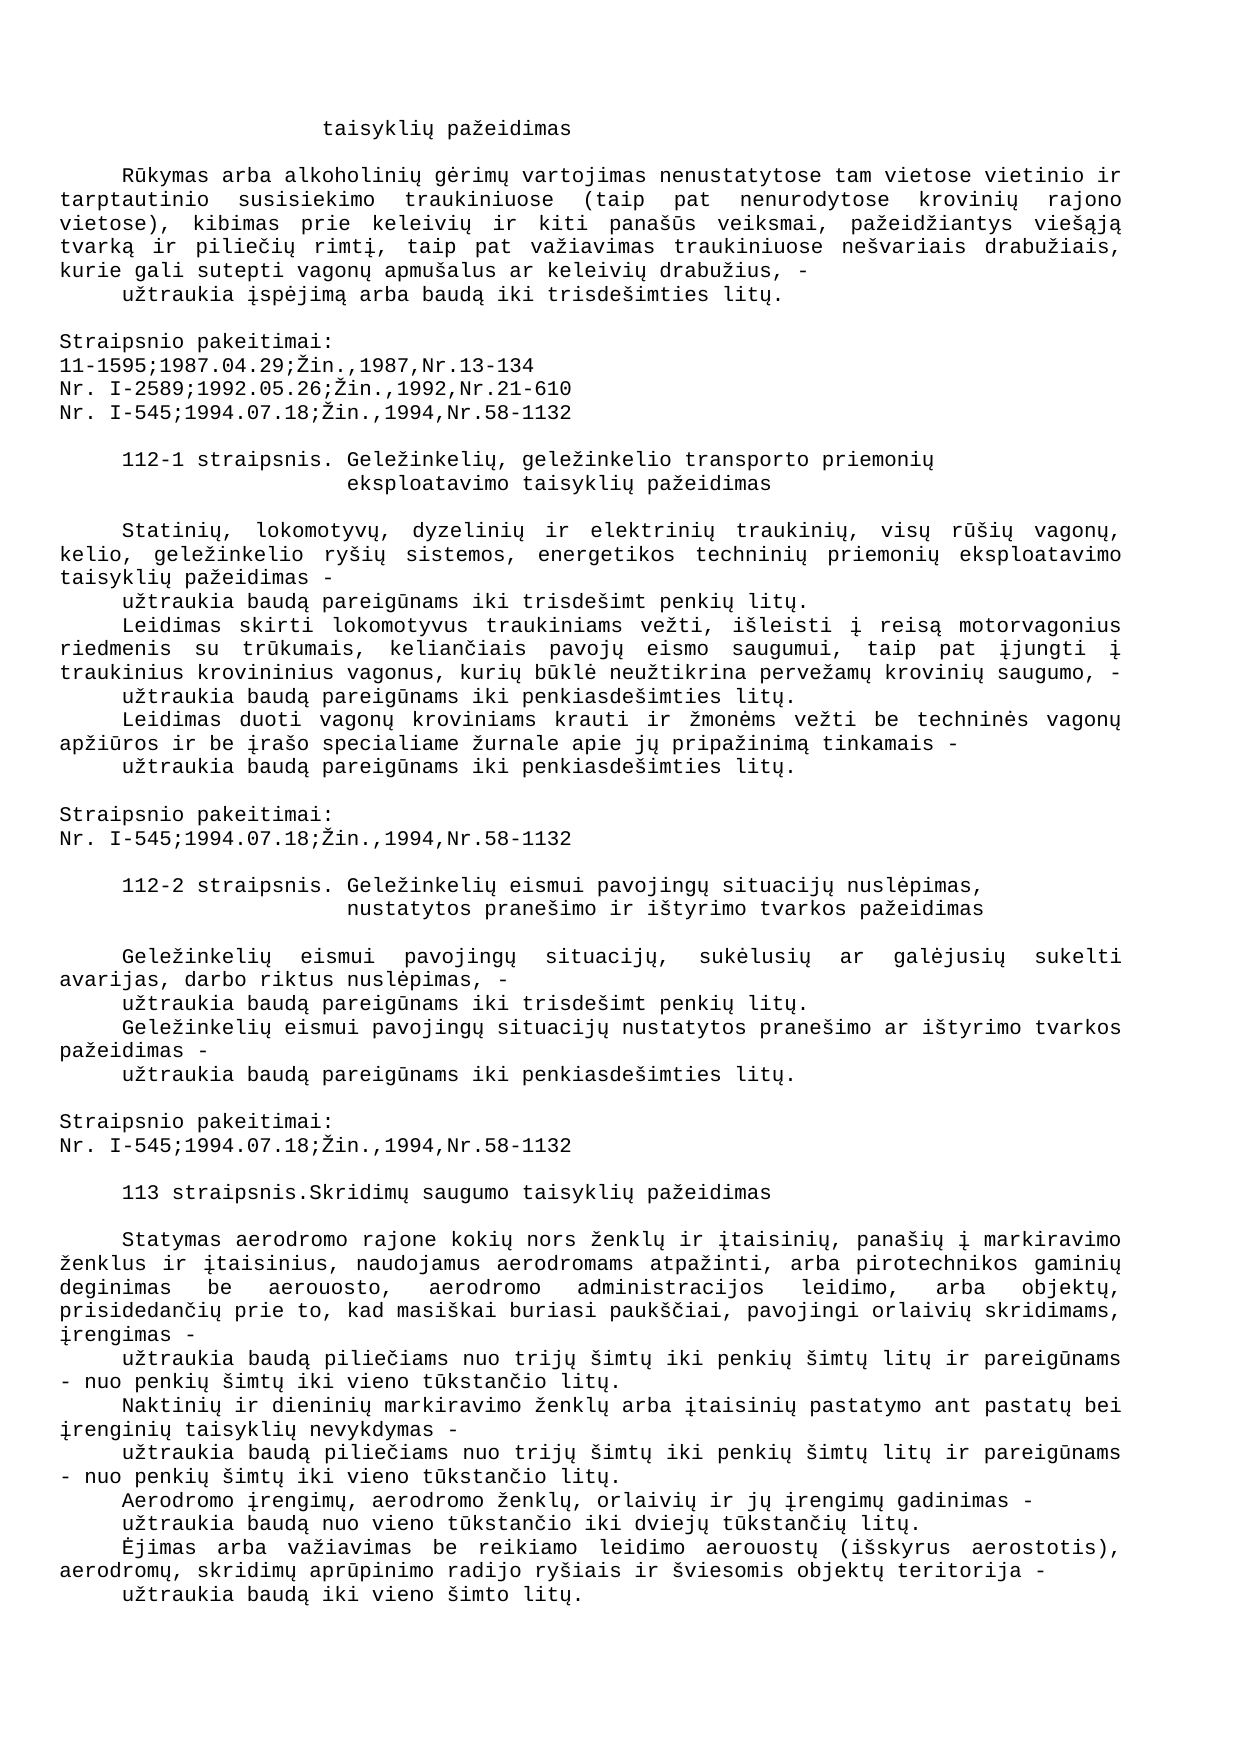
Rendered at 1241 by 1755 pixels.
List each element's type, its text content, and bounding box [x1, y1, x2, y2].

text 112-1 straipsnis. Geležinkelių, geležinkelio transporto priemonių [59, 449, 1122, 473]
text užtraukia baudą piliečiams nuo trijų šimtų iki penkių šimtų litų ir pareigūnams - nuo penkių šimtų iki vieno tūkstančio litų. [59, 1348, 1122, 1395]
text užtraukia baudą pareigūnams iki trisdešimt penkių litų. [59, 591, 1122, 615]
text Straipsnio pakeitimai: [59, 804, 1122, 827]
text Statymas aerodromo rajone kokių nors ženklų ir įtaisinių, panašių į markiravimo ženklus ir įtaisinius, naudojamus aerodromams atpažinti, arba pirotechnikos gaminių deginimas be aerouosto, aerodromo administracijos leidimo, arba objektų, prisidedančių prie to, kad masiškai buriasi paukščiai, pavojingi orlaivių skridimams, įrengimas - [59, 1229, 1122, 1348]
text taisyklių pažeidimas [59, 118, 1122, 142]
text užtraukia baudą iki vieno šimto litų. [59, 1584, 1122, 1608]
text 11-1595;1987.04.29;Žin.,1987,Nr.13-134 [59, 354, 1122, 378]
text užtraukia baudą pareigūnams iki penkiasdešimties litų. [59, 686, 1122, 709]
text užtraukia įspėjimą arba baudą iki trisdešimties litų. [59, 284, 1122, 307]
text Rūkymas arba alkoholinių gėrimų vartojimas nenustatytose tam vietose vietinio ir tarptautinio susisiekimo traukiniuose (taip pat nenurodytose krovinių rajono vietose), kibimas prie keleivių ir kiti panašūs veiksmai, pažeidžiantys viešąją tvarką ir piliečių rimtį, taip pat važiavimas traukiniuose nešvariais drabužiais, kurie gali sutepti vagonų apmušalus ar keleivių drabužius, - [59, 165, 1122, 284]
text Geležinkelių eismui pavojingų situacijų, sukėlusių ar galėjusių sukelti avarijas, darbo riktus nuslėpimas, - [59, 946, 1122, 993]
text užtraukia baudą pareigūnams iki trisdešimt penkių litų. [59, 993, 1122, 1017]
text užtraukia baudą pareigūnams iki penkiasdešimties litų. [59, 1064, 1122, 1088]
text užtraukia baudą piliečiams nuo trijų šimtų iki penkių šimtų litų ir pareigūnams - nuo penkių šimtų iki vieno tūkstančio litų. [59, 1442, 1122, 1489]
text Leidimas skirti lokomotyvus traukiniams vežti, išleisti į reisą motorvagonius riedmenis su trūkumais, keliančiais pavojų eismo saugumui, taip pat įjungti į traukinius krovininius vagonus, kurių būklė neužtikrina pervežamų krovinių saugumo, - [59, 615, 1122, 686]
text užtraukia baudą pareigūnams iki penkiasdešimties litų. [59, 757, 1122, 780]
text Nr. I-545;1994.07.18;Žin.,1994,Nr.58-1132 [59, 402, 1122, 426]
text užtraukia baudą nuo vieno tūkstančio iki dviejų tūkstančių litų. [59, 1513, 1122, 1537]
text Straipsnio pakeitimai: [59, 1111, 1122, 1135]
text 113 straipsnis.Skridimų saugumo taisyklių pažeidimas [59, 1182, 1122, 1206]
text Naktinių ir dieninių markiravimo ženklų arba įtaisinių pastatymo ant pastatų bei įrenginių taisyklių nevykdymas - [59, 1395, 1122, 1442]
text Nr. I-2589;1992.05.26;Žin.,1992,Nr.21-610 [59, 378, 1122, 402]
text 112-2 straipsnis. Geležinkelių eismui pavojingų situacijų nuslėpimas, [59, 875, 1122, 898]
text Geležinkelių eismui pavojingų situacijų nustatytos pranešimo ar ištyrimo tvarkos pažeidimas - [59, 1017, 1122, 1064]
text eksploatavimo taisyklių pažeidimas [59, 473, 1122, 496]
text Nr. I-545;1994.07.18;Žin.,1994,Nr.58-1132 [59, 827, 1122, 851]
text Straipsnio pakeitimai: [59, 331, 1122, 354]
text Statinių, lokomotyvų, dyzelinių ir elektrinių traukinių, visų rūšių vagonų, kelio, geležinkelio ryšių sistemos, energetikos techninių priemonių eksploatavimo taisyklių pažeidimas - [59, 520, 1122, 591]
text Leidimas duoti vagonų kroviniams krauti ir žmonėms vežti be techninės vagonų apžiūros ir be įrašo specialiame žurnale apie jų pripažinimą tinkamais - [59, 709, 1122, 757]
text Aerodromo įrengimų, aerodromo ženklų, orlaivių ir jų įrengimų gadinimas - [59, 1489, 1122, 1513]
text Ėjimas arba važiavimas be reikiamo leidimo aerouostų (išskyrus aerostotis), aerodromų, skridimų aprūpinimo radijo ryšiais ir šviesomis objektų teritorija - [59, 1537, 1122, 1584]
text Nr. I-545;1994.07.18;Žin.,1994,Nr.58-1132 [59, 1135, 1122, 1158]
text nustatytos pranešimo ir ištyrimo tvarkos pažeidimas [59, 898, 1122, 922]
